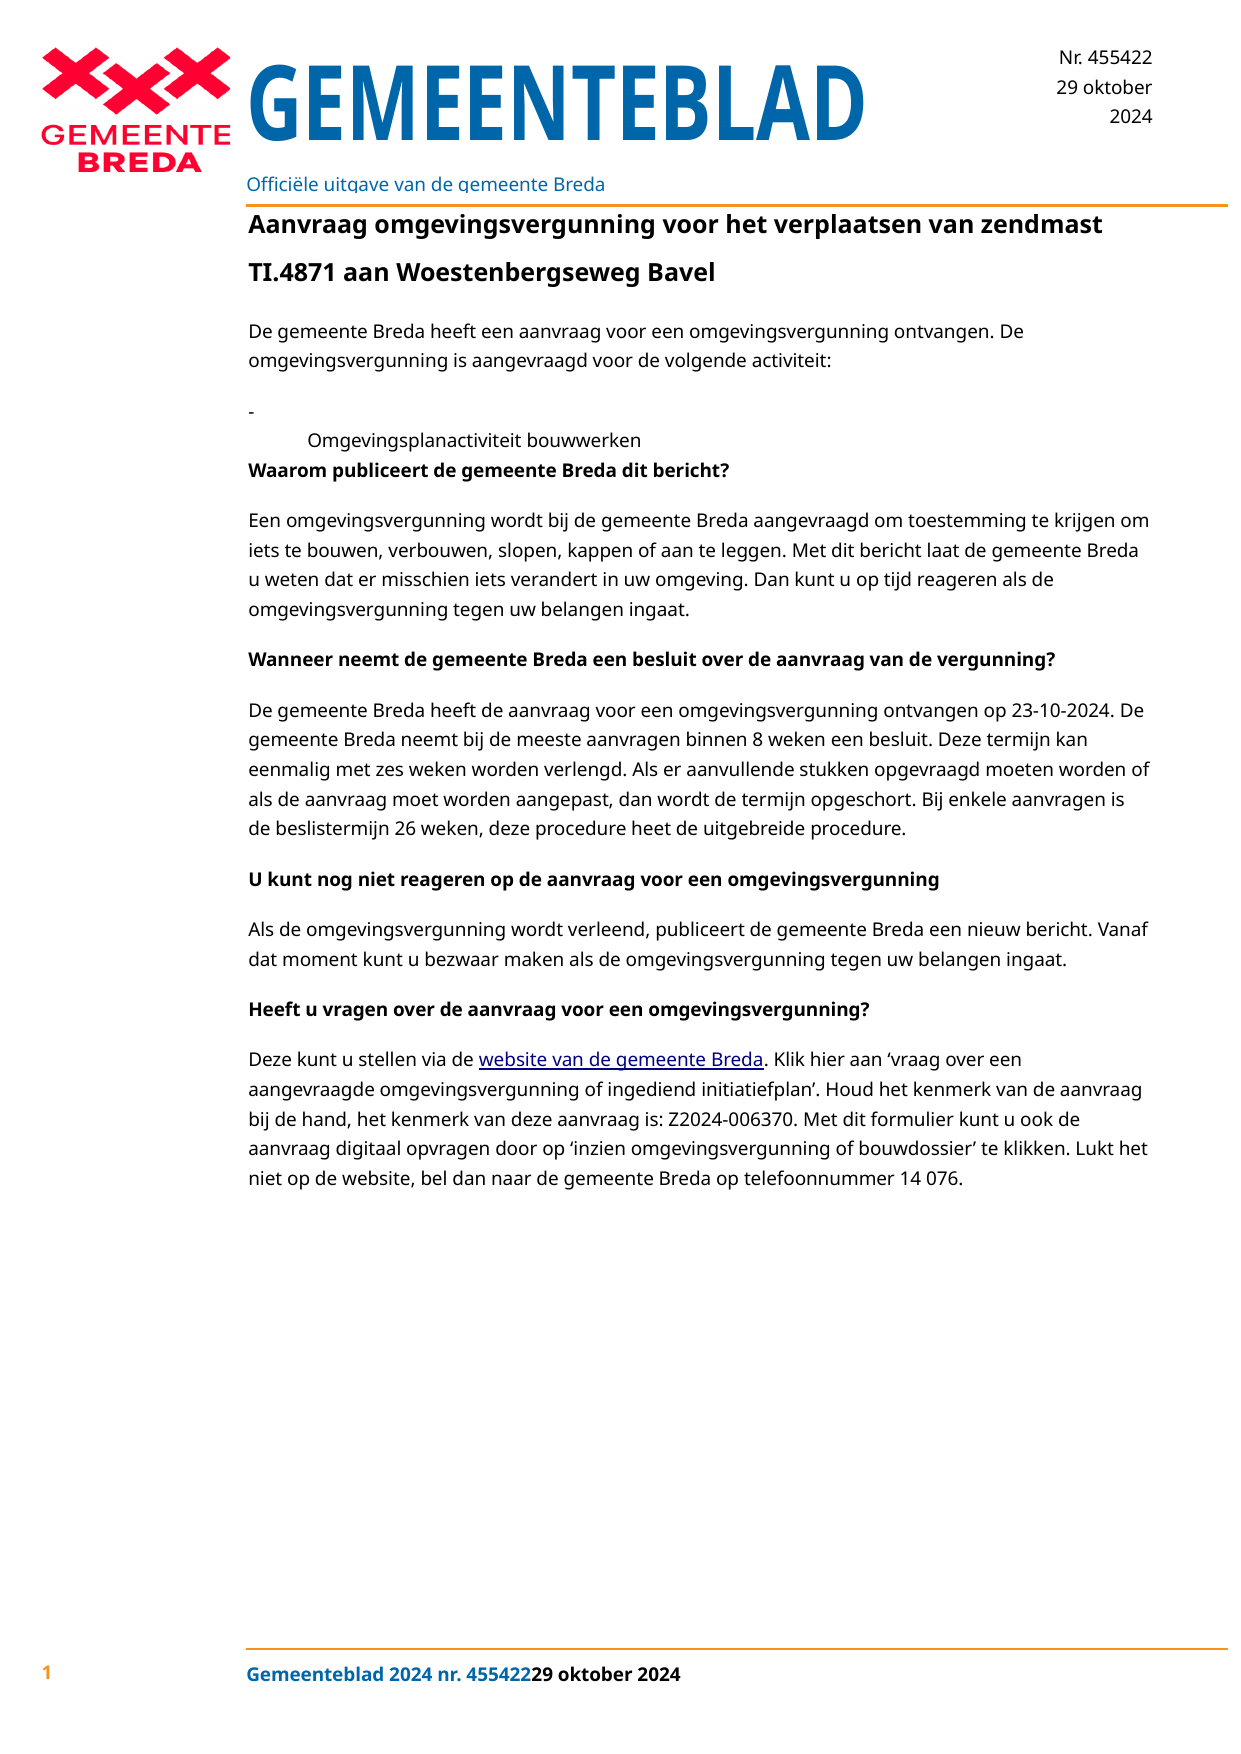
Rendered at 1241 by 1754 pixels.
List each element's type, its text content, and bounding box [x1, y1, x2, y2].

picture [41, 47, 231, 172]
text De gemeente Breda heeft een aanvraag voor een omgevingsvergunning ontvangen. De omgevingsvergunning is aangevraagd voor de volgende activiteit: [248, 318, 1152, 373]
text Heeft u vragen over de aanvraag voor een omgevingsvergunning? [248, 996, 1152, 1022]
list Omgevingsplanactiviteit bouwwerken [248, 427, 1152, 453]
text U kunt nog niet reageren op de aanvraag voor een omgevingsvergunning [248, 866, 1152, 892]
text Wanneer neemt de gemeente Breda een besluit over de aanvraag van de vergunning? [248, 647, 1152, 672]
text Aanvraag omgevingsvergunning voor het verplaatsen van zendmast TI.4871 aan Woestenbergseweg Bavel [248, 207, 1152, 288]
text Een omgevingsvergunning wordt bij de gemeente Breda aangevraagd om toestemming te krijgen om iets te bouwen, verbouwen, slopen, kappen of aan te leggen. Met dit bericht laat de gemeente Breda u weten dat er misschien iets verandert in uw omgeving. Dan kunt u op tijd reageren als de omgevingsvergunning tegen uw belangen ingaat. [248, 507, 1152, 622]
text Als de omgevingsvergunning wordt verleend, publiceert de gemeente Breda een nieuw bericht. Vanaf dat moment kunt u bezwaar maken als de omgevingsvergunning tegen uw belangen ingaat. [248, 916, 1152, 972]
text Deze kunt u stellen via de website van de gemeente Breda. Klik hier aan ‘vraag over een aangevraagde omgevingsvergunning of ingediend initiatiefplan’. Houd het kenmerk van de aanvraag bij de hand, het kenmerk van deze aanvraag is: Z2024-006370. Met dit formulier kunt u ook de aanvraag digitaal opvragen door op ‘inzien omgevingsvergunning of bouwdossier’ te klikken. Lukt het niet op de website, bel dan naar de gemeente Breda op telefoonnummer 14 076. [248, 1047, 1152, 1191]
text De gemeente Breda heeft de aanvraag voor een omgevingsvergunning ontvangen op 23-10-2024. De gemeente Breda neemt bij de meeste aanvragen binnen 8 weken een besluit. Deze termijn kan eenmalig met zes weken worden verlengd. Als er aanvullende stukken opgevraagd moeten worden of als de aanvraag moet worden aangepast, dan wordt de termijn opgeschort. Bij enkele aanvragen is de beslistermijn 26 weken, deze procedure heet de uitgebreide procedure. [248, 697, 1152, 841]
text Waarom publiceert de gemeente Breda dit bericht? [248, 457, 1152, 483]
